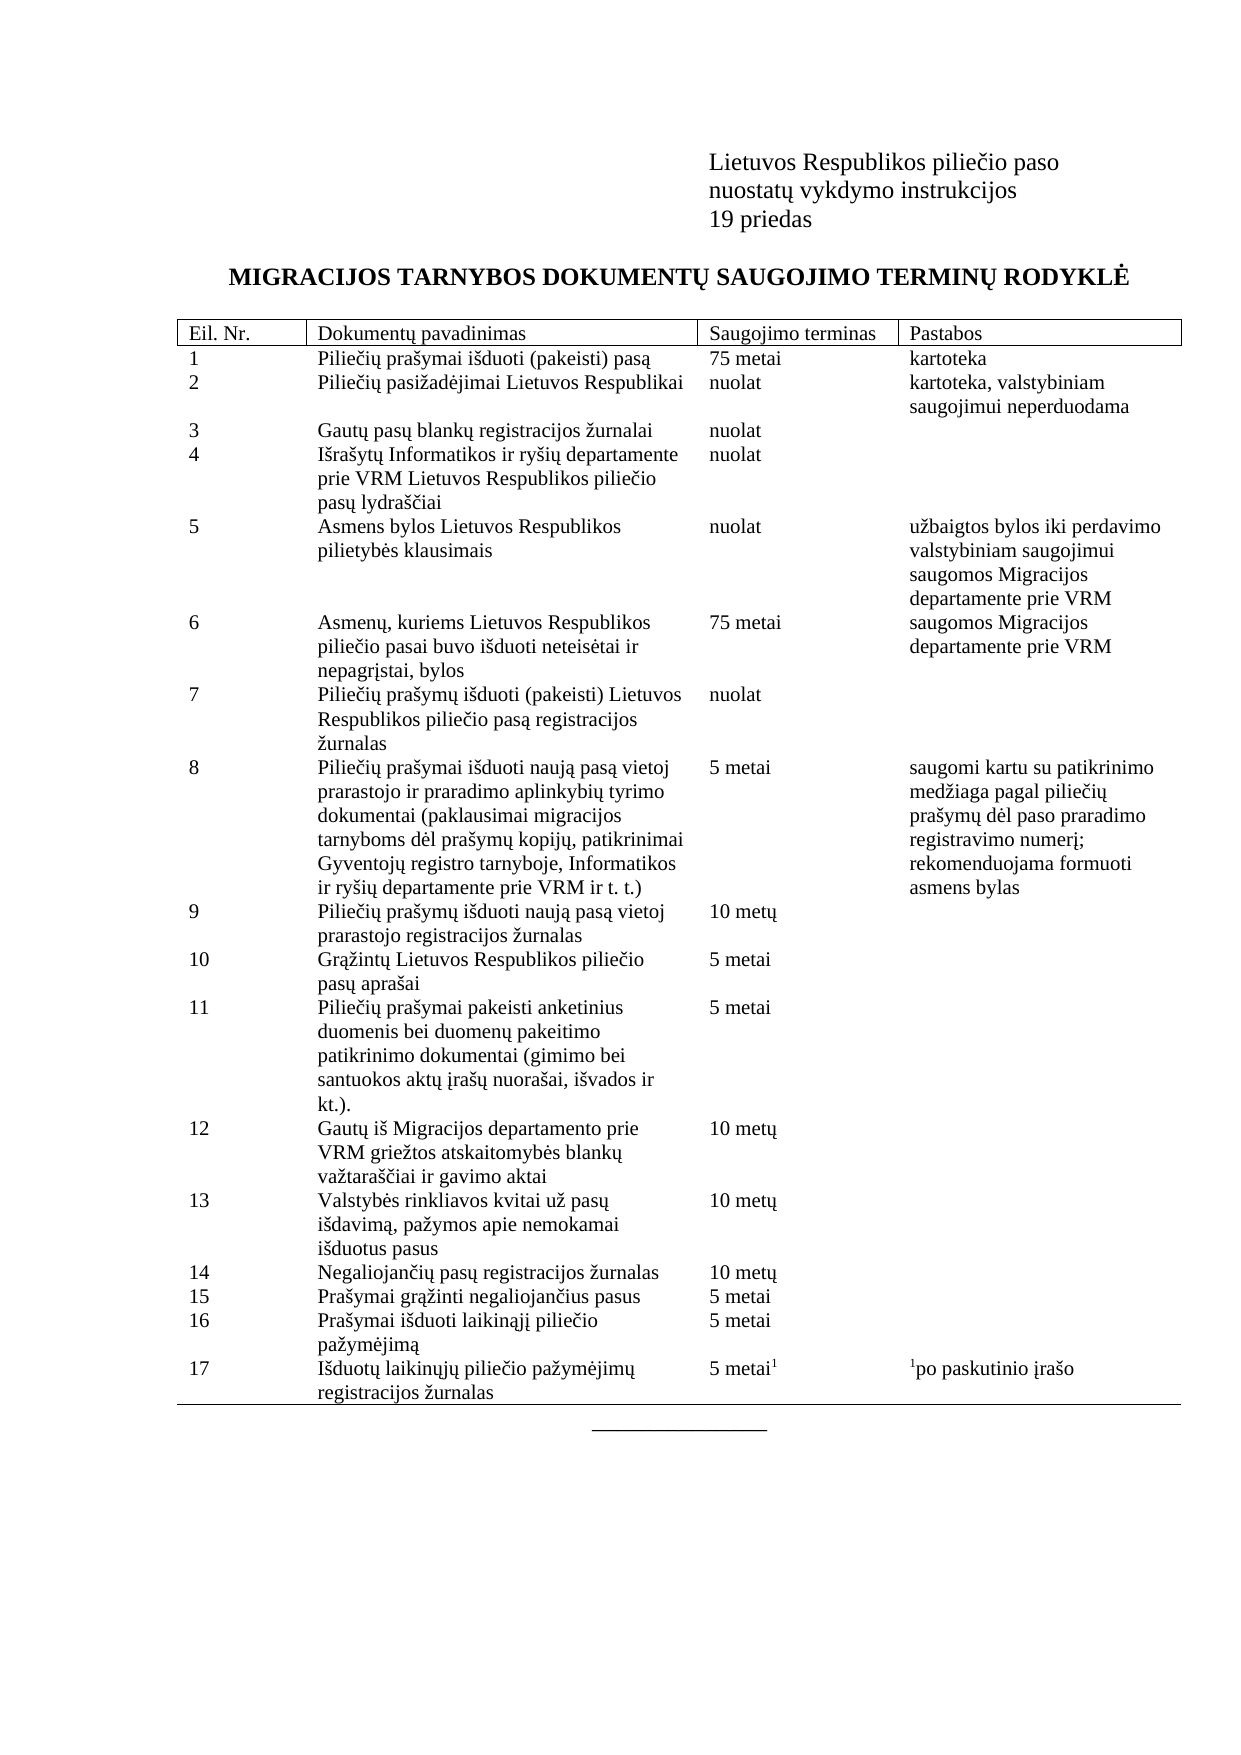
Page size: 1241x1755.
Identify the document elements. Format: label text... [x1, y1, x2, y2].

table_header Eil. Nr. [178, 320, 306, 344]
table_cell Piliečių pasižadėjimai Lietuvos Respublikai [306, 370, 698, 418]
table_cell 15 [177, 1284, 306, 1308]
table_cell Piliečių prašymai išduoti (pakeisti) pasą [306, 346, 698, 369]
table_cell Asmens bylos Lietuvos Respublikos pilietybės klausimais [306, 514, 698, 610]
table_cell [898, 899, 1181, 947]
table_cell 5 [177, 514, 306, 610]
table_cell Išrašytų Informatikos ir ryšių departamente prie VRM Lietuvos Respublikos piliečio pasų lydraščiai [306, 442, 698, 514]
table_header Saugojimo terminas [698, 320, 898, 344]
table_cell 1po paskutinio įrašo [898, 1356, 1181, 1404]
table_cell saugomi kartu su patikrinimo medžiaga pagal piliečių prašymų dėl paso praradimo registravimo numerį; rekomenduojama formuoti asmens bylas [898, 755, 1181, 899]
table_cell 3 [177, 418, 306, 442]
table_cell 5 metai [698, 1284, 898, 1308]
table_cell Išduotų laikinųjų piliečio pažymėjimų registracijos žurnalas [306, 1356, 698, 1404]
table_cell kartoteka, valstybiniam saugojimui neperduodama [898, 370, 1181, 418]
table_cell 1 [177, 346, 306, 369]
table_cell Asmenų, kuriems Lietuvos Respublikos piliečio pasai buvo išduoti neteisėtai ir nepagrįstai, bylos [306, 610, 698, 682]
table_cell Prašymai grąžinti negaliojančius pasus [306, 1284, 698, 1308]
table_cell saugomos Migracijos departamente prie VRM [898, 610, 1181, 682]
table_header Dokumentų pavadinimas [307, 320, 697, 344]
table_cell 5 metai [698, 755, 898, 899]
table_cell Piliečių prašymai pakeisti anketinius duomenis bei duomenų pakeitimo patikrinimo dokumentai (gimimo bei santuokos aktų įrašų nuorašai, išvados ir kt.). [306, 995, 698, 1116]
text MIGRACIJOS TARNYBOS DOKUMENTŲ SAUGOJIMO TERMINŲ RODYKLĖ [177, 262, 1181, 291]
table_cell 6 [177, 610, 306, 682]
table_cell 13 [177, 1188, 306, 1260]
table_cell Negaliojančių pasų registracijos žurnalas [306, 1260, 698, 1284]
table_cell 10 [177, 947, 306, 995]
table_header Pastabos [899, 320, 1181, 344]
table_cell 7 [177, 683, 306, 754]
table_cell 75 metai [698, 346, 898, 369]
table_cell nuolat [698, 370, 898, 418]
table_cell [898, 1308, 1181, 1356]
table_cell 4 [177, 442, 306, 514]
table_cell 14 [177, 1260, 306, 1284]
table_cell nuolat [698, 514, 898, 610]
table_cell [898, 683, 1181, 754]
table_cell 12 [177, 1116, 306, 1188]
table_cell 8 [177, 755, 306, 899]
table_cell Piliečių prašymų išduoti (pakeisti) Lietuvos Respublikos piliečio pasą registracijos žurnalas [306, 683, 698, 754]
table_cell 5 metai1 [698, 1356, 898, 1404]
text nuostatų vykdymo instrukcijos [177, 176, 1181, 204]
table_cell [898, 1284, 1181, 1308]
table_cell 9 [177, 899, 306, 947]
table_cell 10 metų [698, 1260, 898, 1284]
table_cell 10 metų [698, 1116, 898, 1188]
table_cell 5 metai [698, 1308, 898, 1356]
text ______________ [177, 1405, 1181, 1434]
table_cell 11 [177, 995, 306, 1116]
table_cell [898, 1116, 1181, 1188]
table_cell [898, 1188, 1181, 1260]
table_cell 2 [177, 370, 306, 418]
table_cell užbaigtos bylos iki perdavimo valstybiniam saugojimui saugomos Migracijos departamente prie VRM [898, 514, 1181, 610]
table_cell 10 metų [698, 899, 898, 947]
table_cell nuolat [698, 442, 898, 514]
table_cell 75 metai [698, 610, 898, 682]
table_cell 5 metai [698, 947, 898, 995]
table_cell 5 metai [698, 995, 898, 1116]
table_cell 16 [177, 1308, 306, 1356]
table_cell [898, 995, 1181, 1116]
table_cell kartoteka [898, 346, 1181, 369]
table_cell 17 [177, 1356, 306, 1404]
table_cell Gautų pasų blankų registracijos žurnalai [306, 418, 698, 442]
table_cell Piliečių prašymai išduoti naują pasą vietoj prarastojo ir praradimo aplinkybių tyrimo dokumentai (paklausimai migracijos tarnyboms dėl prašymų kopijų, patikrinimai Gyventojų registro tarnyboje, Informatikos ir ryšių departamente prie VRM ir t. t.) [306, 755, 698, 899]
table_cell [898, 442, 1181, 514]
table_cell [898, 947, 1181, 995]
table_cell Grąžintų Lietuvos Respublikos piliečio pasų aprašai [306, 947, 698, 995]
text Lietuvos Respublikos piliečio paso [177, 147, 1181, 176]
table_cell 10 metų [698, 1188, 898, 1260]
table_cell nuolat [698, 418, 898, 442]
table_cell Prašymai išduoti laikinąjį piliečio pažymėjimą [306, 1308, 698, 1356]
table_cell nuolat [698, 683, 898, 754]
table_cell Gautų iš Migracijos departamento prie VRM griežtos atskaitomybės blankų važtaraščiai ir gavimo aktai [306, 1116, 698, 1188]
table_cell Piliečių prašymų išduoti naują pasą vietoj prarastojo registracijos žurnalas [306, 899, 698, 947]
table_cell Valstybės rinkliavos kvitai už pasų išdavimą, pažymos apie nemokamai išduotus pasus [306, 1188, 698, 1260]
table_cell [898, 1260, 1181, 1284]
table_cell [898, 418, 1181, 442]
text 19 priedas [177, 204, 1181, 233]
